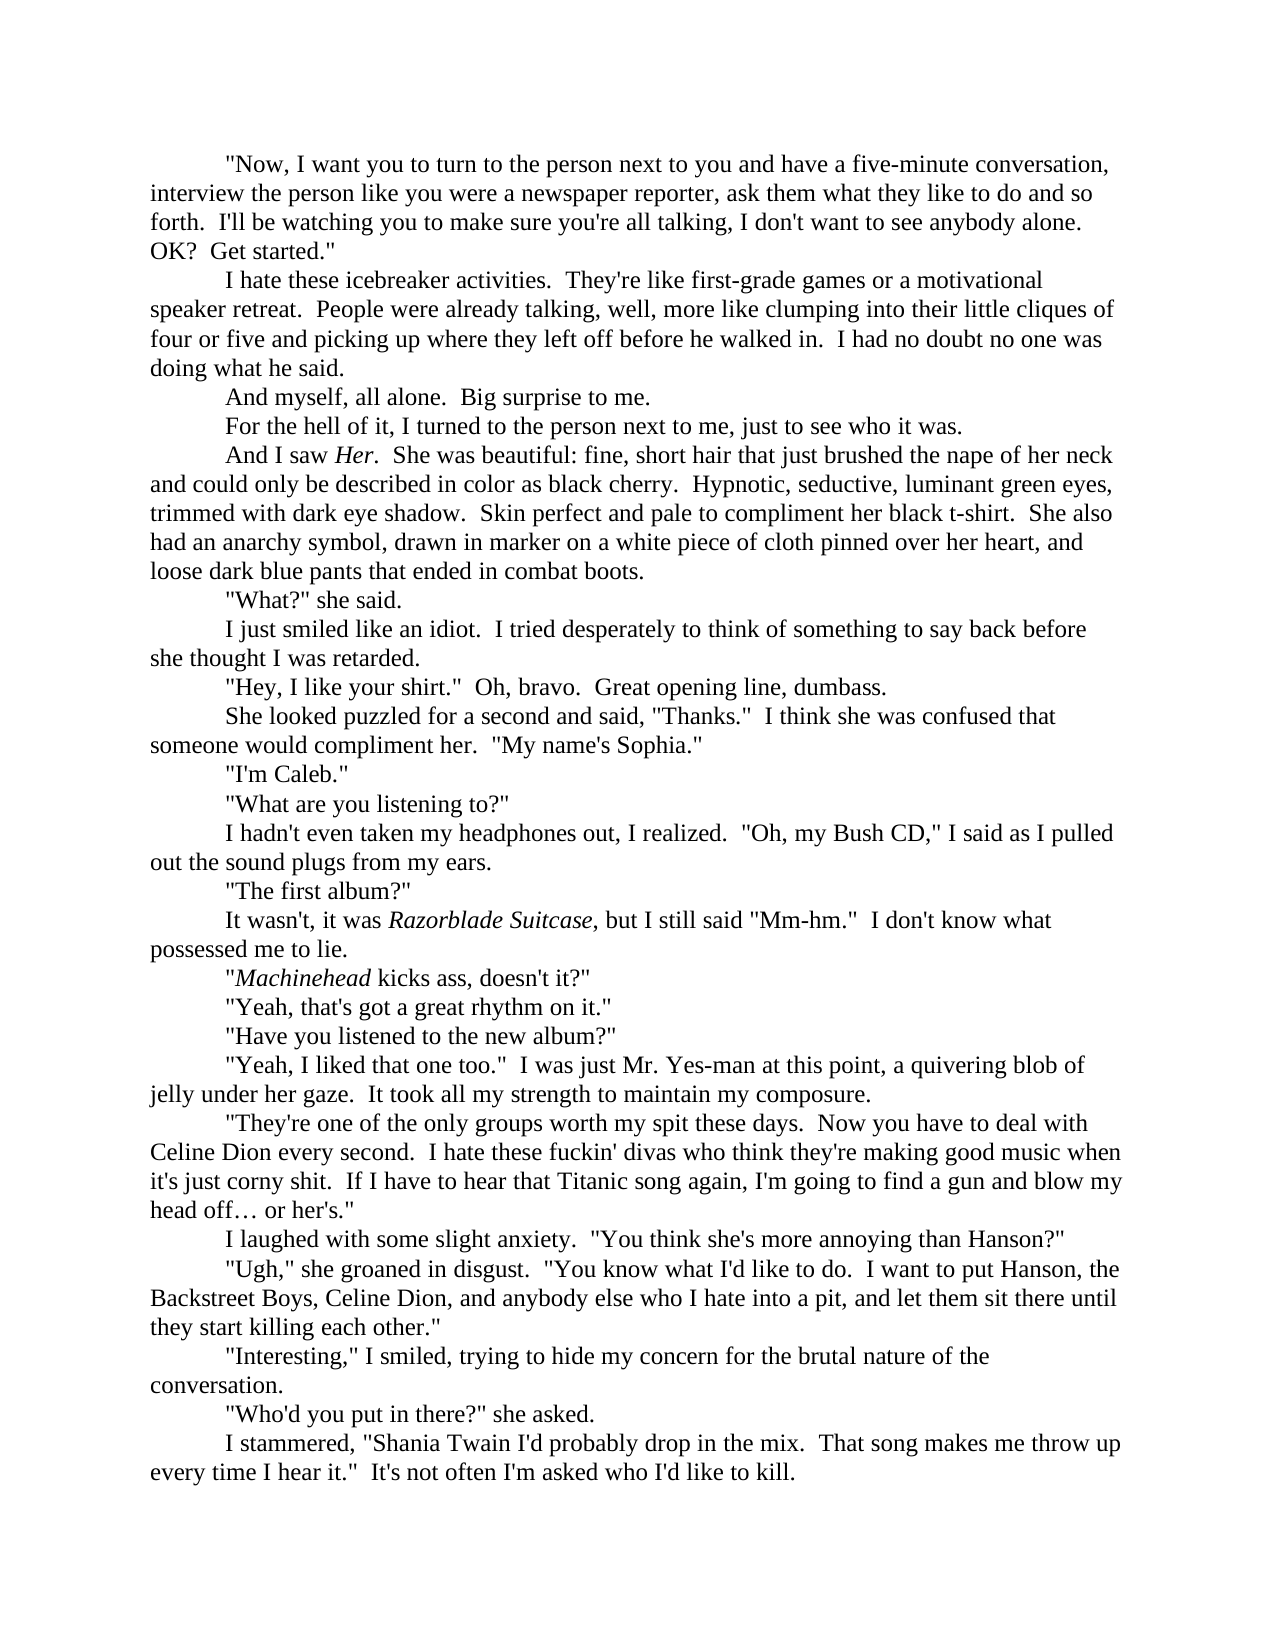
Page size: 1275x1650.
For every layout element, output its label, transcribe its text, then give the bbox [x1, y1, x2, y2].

text "I'm Caleb." [150, 759, 1125, 788]
text "What?" she said. [150, 585, 1125, 614]
text I stammered, "Shania Twain I'd probably drop in the mix. That song makes me throw up every time I hear it." It's not often I'm asked who I'd like to kill. [150, 1428, 1125, 1486]
text Backstreet Boys, Celine Dion, and anybody else who I hate into a pit, and let them sit there until they start killing each other." [150, 1282, 1125, 1341]
text I hate these icebreaker activities. They're like first-grade games or a motivational speaker retreat. People were already talking, well, more like clumping into their little cliques of four or five and picking up where they left off before he walked in. I had no doubt no one was doing what he said. [150, 265, 1125, 382]
text And myself, all alone. Big surprise to me. [150, 382, 1125, 411]
text She looked puzzled for a second and said, "Thanks." I think she was confused that someone would compliment her. "My name's Sophia." [150, 701, 1125, 759]
text "Ugh," she groaned in disgust. "You know what I'd like to do. I want to put Hanson, the [150, 1253, 1125, 1282]
text "Hey, I like your shirt." Oh, bravo. Great opening line, dumbass. [150, 672, 1125, 701]
text "Who'd you put in there?" she asked. [150, 1399, 1125, 1428]
text "Interesting," I smiled, trying to hide my concern for the brutal nature of the conversation. [150, 1341, 1125, 1399]
text I laughed with some slight anxiety. "You think she's more annoying than Hanson?" [150, 1224, 1125, 1253]
text "Yeah, that's got a great rhythm on it." [150, 992, 1125, 1021]
text For the hell of it, I turned to the person next to me, just to see who it was. [150, 411, 1125, 440]
text "Have you listened to the new album?" [150, 1021, 1125, 1050]
text "Machinehead kicks ass, doesn't it?" [150, 963, 1125, 992]
text "Now, I want you to turn to the person next to you and have a five-minute conversation, interview the person like you were a newspaper reporter, ask them what they like to do and so forth. I'll be watching you to make sure you're all talking, I don't want to see anybody alone. OK? Get started." [150, 149, 1125, 265]
text "The first album?" [150, 876, 1125, 905]
text "Yeah, I liked that one too." I was just Mr. Yes-man at this point, a quivering blob of jelly under her gaze. It took all my strength to maintain my composure. [150, 1050, 1125, 1108]
text I just smiled like an idiot. I tried desperately to think of something to say back before she thought I was retarded. [150, 614, 1125, 672]
text It wasn't, it was Razorblade Suitcase, but I still said "Mm-hm." I don't know what possessed me to lie. [150, 905, 1125, 963]
text "What are you listening to?" [150, 788, 1125, 817]
text And I saw Her. She was beautiful: fine, short hair that just brushed the nape of her neck and could only be described in color as black cherry. Hypnotic, seductive, luminant green eyes, trimmed with dark eye shadow. Skin perfect and pale to compliment her black t-shirt. She also had an anarchy symbol, drawn in marker on a white piece of cloth pinned over her heart, and loose dark blue pants that ended in combat boots. [150, 440, 1125, 585]
text I hadn't even taken my headphones out, I realized. "Oh, my Bush CD," I said as I pulled out the sound plugs from my ears. [150, 817, 1125, 876]
text "They're one of the only groups worth my spit these days. Now you have to deal with Celine Dion every second. I hate these fuckin' divas who think they're making good music when it's just corny shit. If I have to hear that Titanic song again, I'm going to find a gun and blow my head off… or her's." [150, 1108, 1125, 1224]
